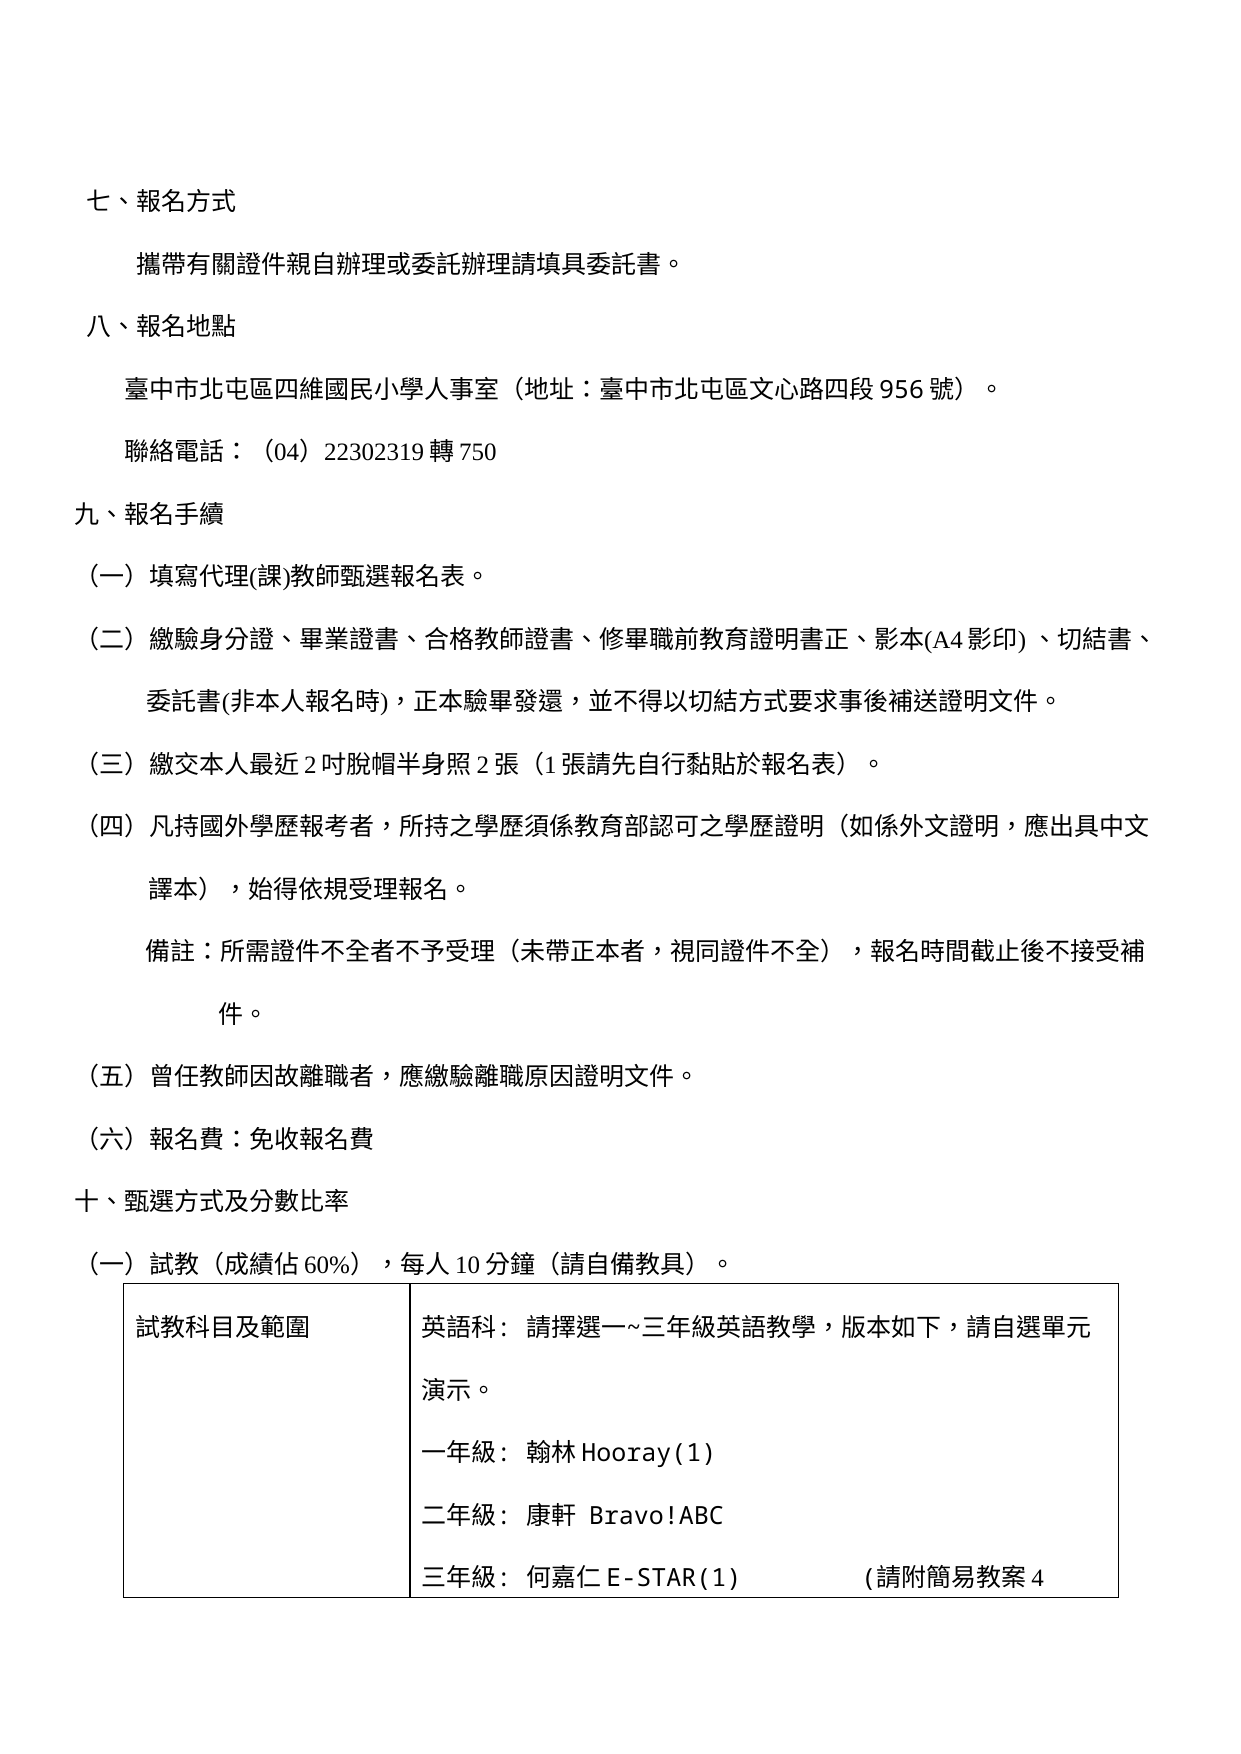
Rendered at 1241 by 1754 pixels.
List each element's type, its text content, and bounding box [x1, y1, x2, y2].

text （五）曾任教師因故離職者，應繳驗離職原因證明文件。 [74, 1033, 1152, 1096]
text （一）填寫代理(課)教師甄選報名表。 [74, 533, 1152, 596]
text 九、報名手續 [74, 471, 1152, 533]
text （四）凡持國外學歷報考者，所持之學歷須係教育部認可之學歷證明（如係外文證明，應出具中文譯本），始得依規受理報名。 [74, 783, 1152, 908]
text （二）繳驗身分證、畢業證書、合格教師證書、修畢職前教育證明書正、影本(A4影印) 、切結書、委託書(非本人報名時)，正本驗畢發還，並不得以切結方式要求事後補送證明文件。 [74, 596, 1152, 721]
text 八、報名地點 臺中市北屯區四維國民小學人事室（地址：臺中市北屯區文心路四段956號）。 [86, 283, 1152, 408]
text （一）試教（成績佔60%），每人10分鐘（請自備教具）。 [74, 1221, 1152, 1283]
table_header 試教科目及範圍 [124, 1284, 409, 1597]
text 七、報名方式 攜帶有關證件親自辦理或委託辦理請填具委託書。 [86, 158, 1152, 283]
text 備註：所需證件不全者不予受理（未帶正本者，視同證件不全），報名時間截止後不接受補件。 [145, 908, 1152, 1033]
text （三）繳交本人最近2吋脫帽半身照2張（1張請先自行黏貼於報名表）。 [74, 721, 1152, 783]
text （六）報名費：免收報名費 [74, 1096, 1152, 1158]
table_header 英語科: 請擇選一~三年級英語教學，版本如下，請自選單元演示。 一年級: 翰林Hooray(1) 二年級: 康軒 Bravo!ABC 三年級: 何嘉仁E-STAR(1) (請附簡易教案4 [411, 1284, 1118, 1597]
text 十、甄選方式及分數比率 [74, 1158, 1152, 1221]
text 聯絡電話：（04）22302319轉750 [124, 408, 1152, 471]
